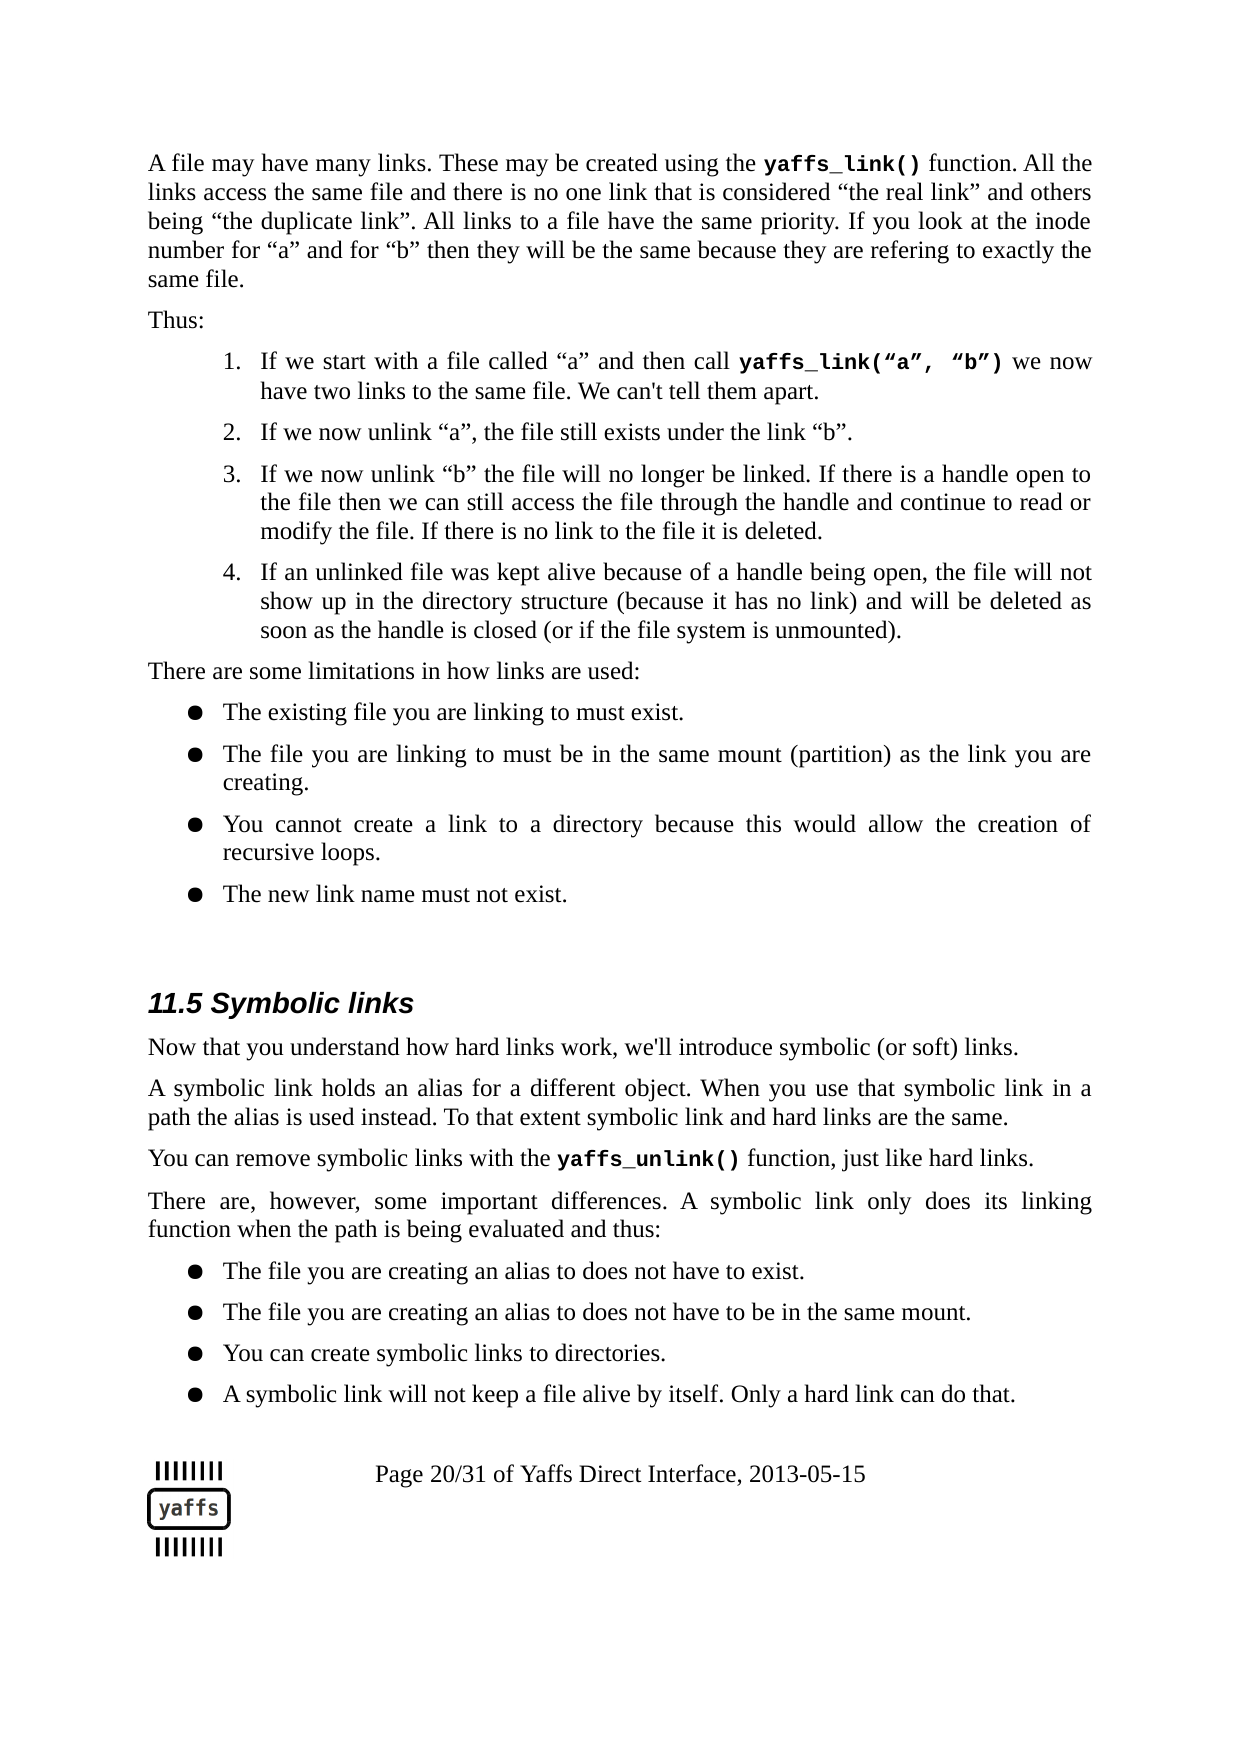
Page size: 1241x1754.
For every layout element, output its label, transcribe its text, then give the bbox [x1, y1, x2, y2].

list The file you are creating an alias to does not have to exist. [185, 1256, 1093, 1284]
list The file you are linking to must be in the same mount (partition) as the link you are creating. [185, 739, 1093, 796]
text A file may have many links. These may be created using the yaffs_link() function. All the links access the same file and there is no one link that is considered “the real link” and others being “the duplicate link”. All links to a file have the same priority. If you look at the inode number for “a” and for “b” then they will be the same because they are refering to exactly the same file. [148, 148, 1093, 292]
list If we start with a file called “a” and then call yaffs_link(“a”, “b”) we now have two links to the same file. We can't tell them apart. [223, 346, 1093, 405]
subtitle Symbolic links [148, 986, 1093, 1020]
text You can remove symbolic links with the yaffs_unlink() function, just like hard links. [148, 1143, 1093, 1173]
list If we now unlink “b” the file will no longer be linked. If there is a handle open to the file then we can still access the file through the handle and continue to read or modify the file. If there is no link to the file it is deleted. [223, 459, 1093, 545]
text There are, however, some important differences. A symbolic link only does its linking function when the path is being evaluated and thus: [148, 1186, 1093, 1243]
text Now that you understand how hard links work, we'll introduce symbolic (or soft) links. [148, 1032, 1093, 1061]
list You can create symbolic links to directories. [185, 1338, 1093, 1367]
picture [147, 1459, 234, 1559]
list The file you are creating an alias to does not have to be in the same mount. [185, 1297, 1093, 1326]
list You cannot create a link to a directory because this would allow the creation of recursive loops. [185, 809, 1093, 866]
list A symbolic link will not keep a file alive by itself. Only a hard link can do that. [185, 1379, 1093, 1408]
list The new link name must not exist. [185, 879, 1093, 907]
text There are some limitations in how links are used: [148, 656, 1093, 685]
text Thus: [148, 305, 1093, 334]
list If an unlinked file was kept alive because of a handle being open, the file will not show up in the directory structure (because it has no link) and will be deleted as soon as the handle is closed (or if the file system is unmounted). [223, 557, 1093, 644]
text A symbolic link holds an alias for a different object. When you use that symbolic link in a path the alias is used instead. To that extent symbolic link and hard links are the same. [148, 1073, 1093, 1131]
list If we now unlink “a”, the file still exists under the link “b”. [223, 417, 1093, 446]
list The existing file you are linking to must exist. [185, 697, 1093, 726]
